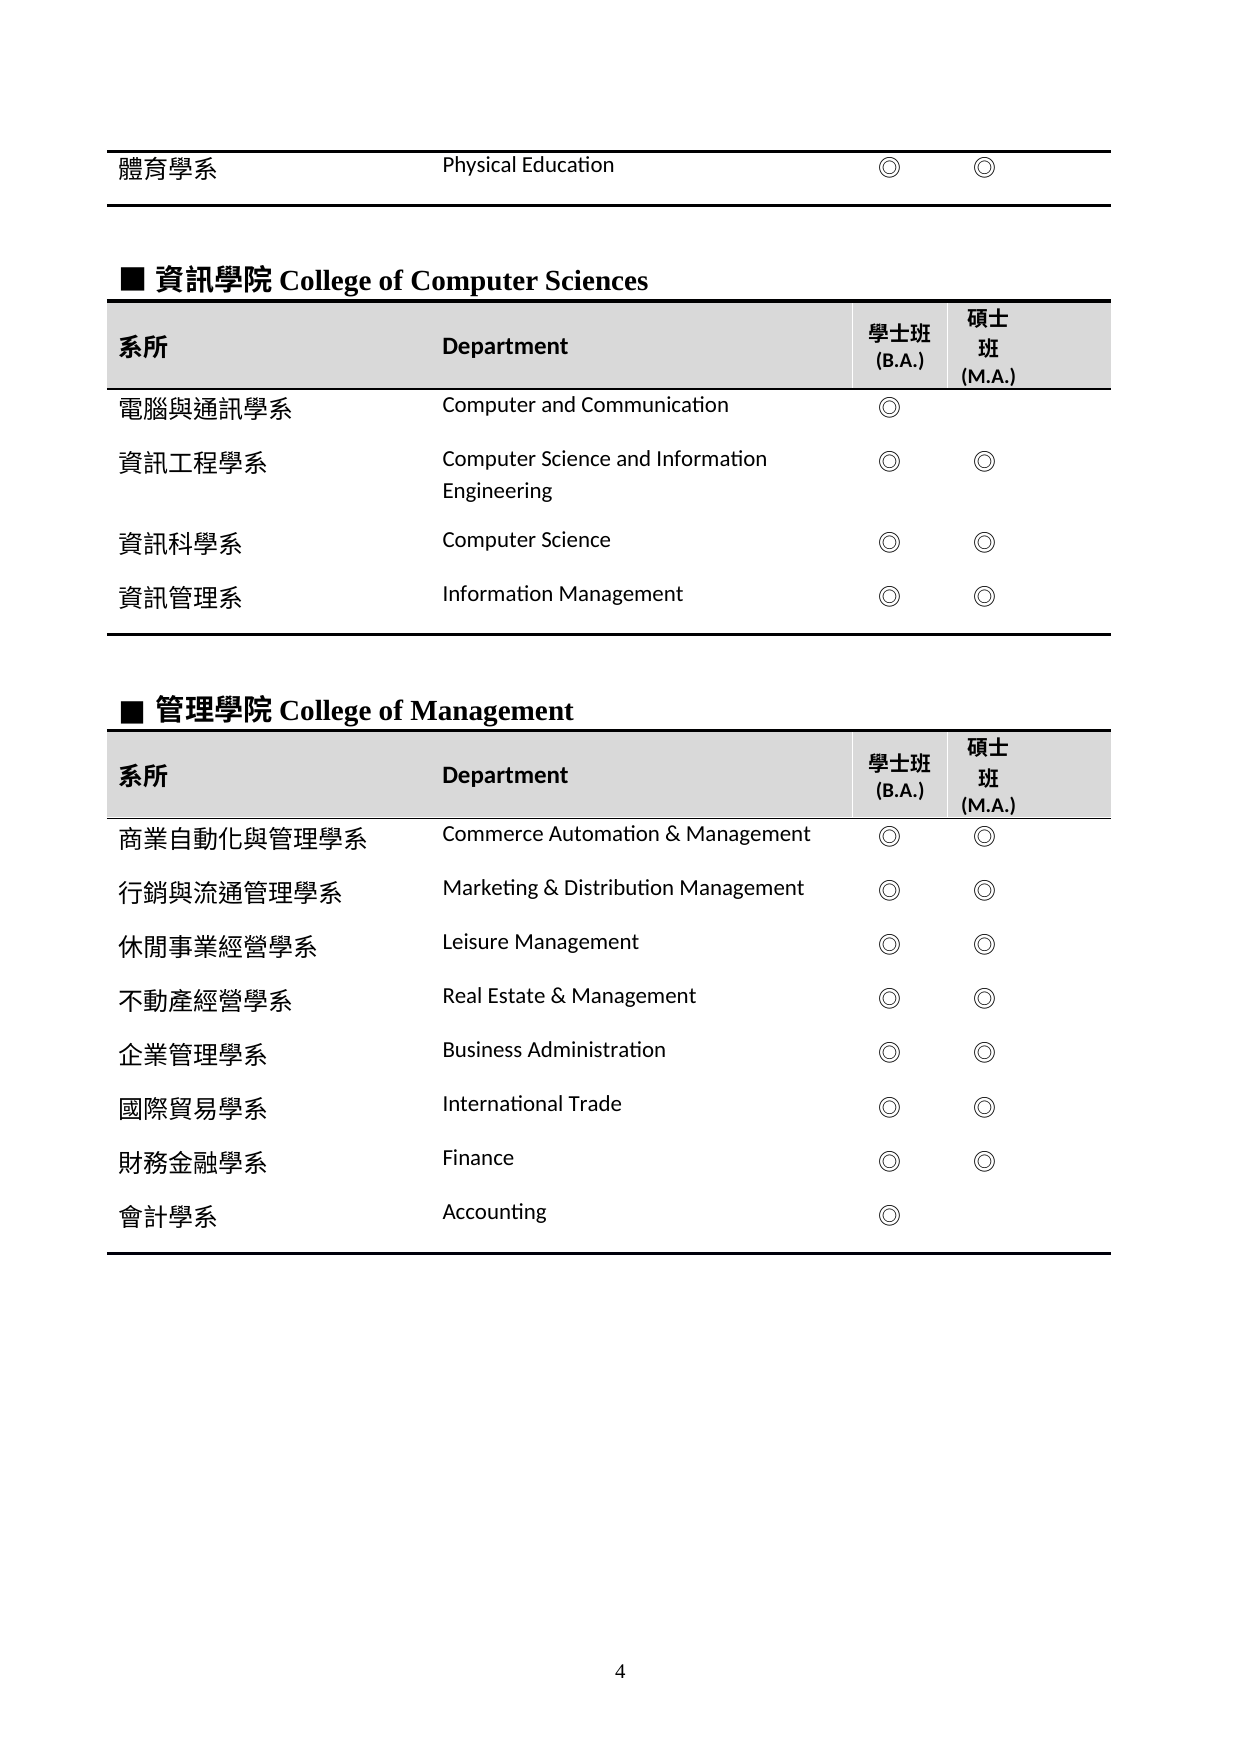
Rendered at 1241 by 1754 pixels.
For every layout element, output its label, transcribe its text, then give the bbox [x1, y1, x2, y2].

table_cell [948, 390, 1029, 444]
table_cell ◎ [853, 1144, 947, 1197]
table_cell 國際貿易學系 [107, 1089, 431, 1143]
table_cell [1029, 579, 1111, 633]
table_cell 體育學系 [107, 153, 431, 204]
table_cell [1029, 1035, 1111, 1089]
table_cell ◎ [853, 1198, 947, 1252]
table_cell ◎ [853, 1035, 947, 1089]
table_cell ◎ [948, 525, 1029, 579]
table_cell 行銷與流通管理學系 [107, 873, 431, 927]
table_cell ◎ [853, 819, 947, 873]
table_cell ◎ [853, 153, 947, 204]
table_cell ◎ [948, 579, 1029, 633]
table_cell ◎ [853, 444, 947, 525]
table_cell Real Estate & Management [431, 981, 852, 1035]
table_cell 財務金融學系 [107, 1144, 431, 1197]
table_cell [1029, 444, 1111, 525]
table_cell ◎ [853, 525, 947, 579]
table_cell ◎ [948, 873, 1029, 927]
table_cell [1029, 1144, 1111, 1197]
table_cell Computer Science and Information Engineering [431, 444, 852, 525]
table_cell ◎ [948, 1144, 1029, 1197]
table_cell ◎ [853, 873, 947, 927]
table_cell 資訊科學系 [107, 525, 431, 579]
table_cell [1029, 819, 1111, 873]
table_cell [1029, 927, 1111, 981]
table_cell Computer and Communication [431, 390, 852, 444]
table_cell Marketing & Distribution Management [431, 873, 852, 927]
table_cell [1029, 153, 1111, 204]
table_header Department [431, 732, 852, 817]
table_cell ◎ [853, 390, 947, 444]
table_cell [1029, 1089, 1111, 1143]
table_header 碩士班 (M.A.) [948, 303, 1029, 388]
table_cell 資訊管理系 [107, 579, 431, 633]
table_cell [1029, 873, 1111, 927]
table_cell [948, 1198, 1029, 1252]
table_header 碩士班 (M.A.) [948, 732, 1029, 817]
table_cell 不動產經營學系 [107, 981, 431, 1035]
table_cell ◎ [853, 981, 947, 1035]
table_header Department [431, 303, 852, 388]
table_cell Commerce Automation & Management [431, 819, 852, 873]
table_cell Accounting [431, 1198, 852, 1252]
table_header 系所 [107, 303, 431, 388]
table_cell ◎ [948, 927, 1029, 981]
table_header [1029, 732, 1111, 817]
table_cell 資訊工程學系 [107, 444, 431, 525]
table_cell 會計學系 [107, 1198, 431, 1252]
table_cell ◎ [948, 819, 1029, 873]
table_cell International Trade [431, 1089, 852, 1143]
table_cell ◎ [948, 153, 1029, 204]
list 管理學院 College of Management [118, 686, 1122, 728]
table_cell 電腦與通訊學系 [107, 390, 431, 444]
table_cell [1029, 525, 1111, 579]
table_cell [1029, 981, 1111, 1035]
table_cell Physical Education [431, 153, 852, 204]
table_cell Computer Science [431, 525, 852, 579]
table_cell [1029, 1198, 1111, 1252]
table_cell ◎ [853, 579, 947, 633]
table_cell 企業管理學系 [107, 1035, 431, 1089]
table_cell Information Management [431, 579, 852, 633]
table_cell ◎ [948, 444, 1029, 525]
table_cell Business Administration [431, 1035, 852, 1089]
table_cell ◎ [948, 1035, 1029, 1089]
table_cell ◎ [853, 927, 947, 981]
table_cell Leisure Management [431, 927, 852, 981]
table_header 學士班 (B.A.) [853, 303, 947, 388]
table_cell 休閒事業經營學系 [107, 927, 431, 981]
table_cell ◎ [853, 1089, 947, 1143]
table_header 學士班 (B.A.) [853, 732, 947, 817]
table_cell ◎ [948, 981, 1029, 1035]
list 資訊學院 College of Computer Sciences [118, 257, 1122, 299]
table_cell ◎ [948, 1089, 1029, 1143]
table_header [1029, 303, 1111, 388]
table_header 系所 [107, 732, 431, 817]
table_cell [1029, 390, 1111, 444]
table_cell Finance [431, 1144, 852, 1197]
table_cell 商業自動化與管理學系 [107, 819, 431, 873]
